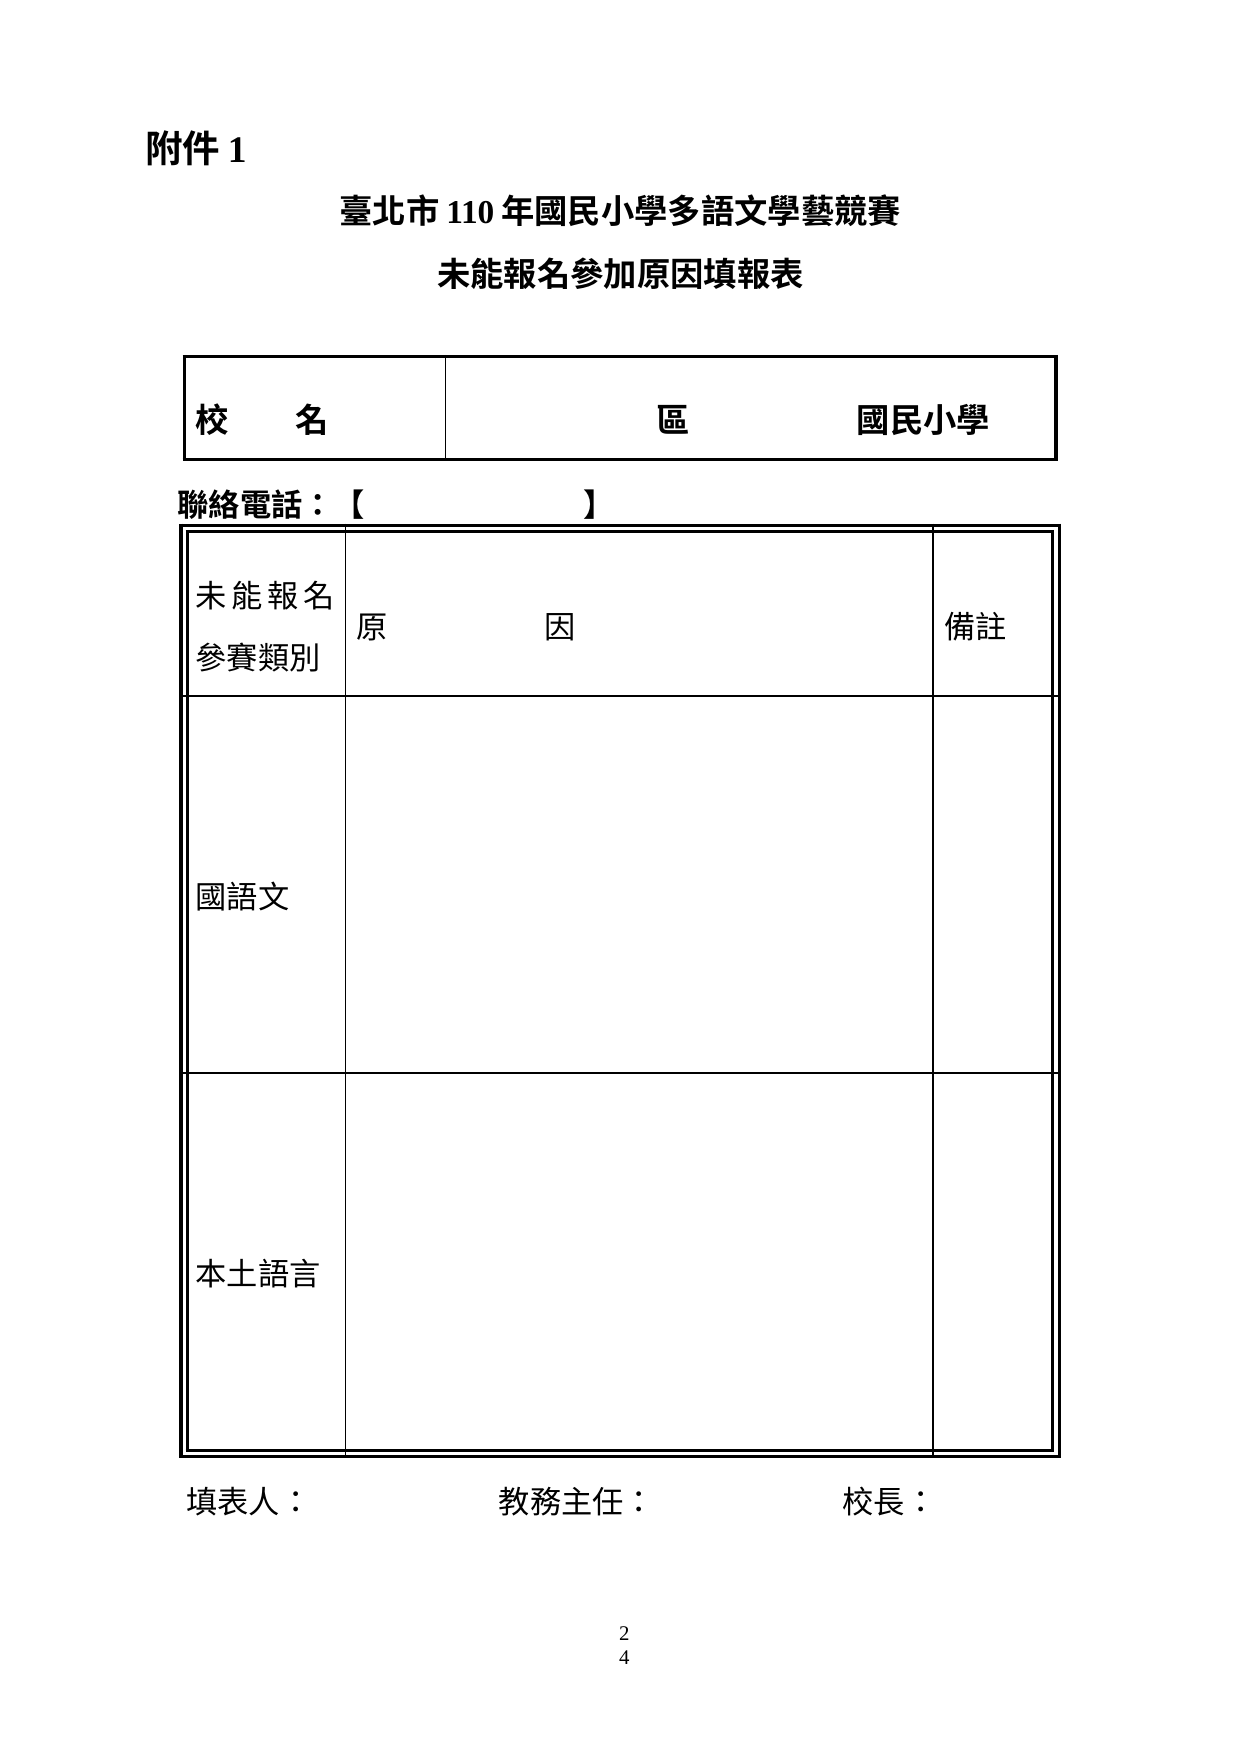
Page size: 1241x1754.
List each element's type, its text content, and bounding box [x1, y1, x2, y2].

table_header 未能報名參賽類別 [184, 527, 345, 695]
text 填表人： 教務主任： 校長： [118, 1458, 1122, 1520]
text 臺北市110年國民小學多語文學藝競賽 [118, 167, 1122, 230]
table_header 原 因 [346, 533, 932, 695]
text 未能報名參加原因填報表 [118, 230, 1122, 292]
table_cell [346, 1074, 932, 1448]
table_cell 國語文 [189, 697, 345, 1072]
text 附件1 [145, 105, 1122, 167]
table_header 區 國民小學 [446, 358, 1054, 458]
table_cell [934, 1074, 1051, 1448]
table_cell 本土語言 [189, 1074, 345, 1448]
table_header 備註 [934, 527, 1056, 695]
table_cell [346, 697, 932, 1072]
table_header 校 名 [186, 358, 445, 458]
table_cell [934, 697, 1051, 1072]
text 聯絡電話：【 】 [118, 461, 1122, 523]
